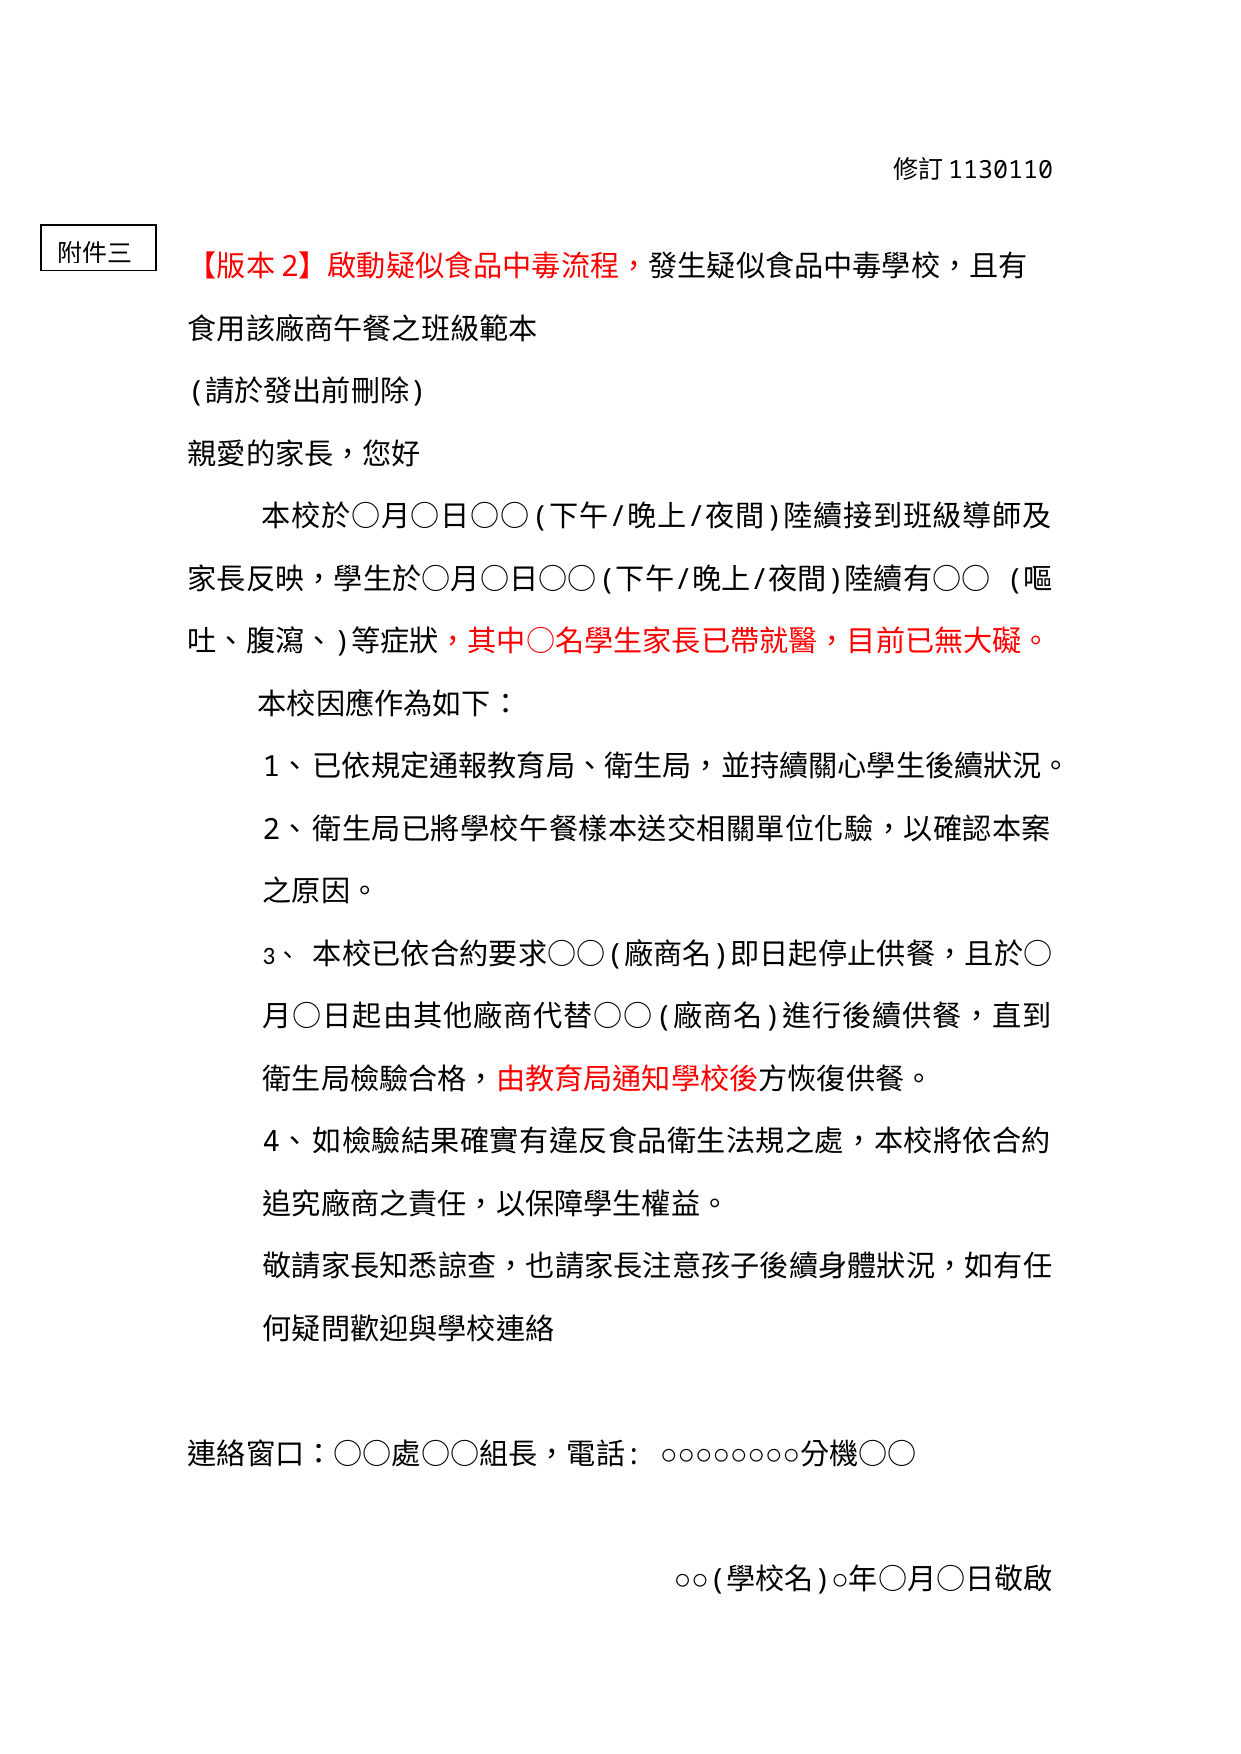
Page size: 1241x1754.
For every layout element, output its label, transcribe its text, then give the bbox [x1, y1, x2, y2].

list 如檢驗結果確實有違反食品衛生法規之處，本校將依合約追究廠商之責任，以保障學生權益。 [262, 1097, 1053, 1222]
text [42, 226, 155, 270]
list 已依規定通報教育局、衛生局，並持續關心學生後續狀況。 [262, 722, 1053, 785]
text 親愛的家長，您好 [187, 410, 1053, 472]
list 本校已依合約要求○○(廠商名)即日起停止供餐，且於○月○日起由其他廠商代替○○(廠商名)進行後續供餐，直到衛生局檢驗合格，由教育局通知學校後方恢復供餐。 [262, 910, 1053, 1097]
list 衛生局已將學校午餐樣本送交相關單位化驗，以確認本案之原因。 [262, 785, 1053, 910]
text 本校因應作為如下： [187, 660, 1053, 722]
text 本校於○月○日○○(下午/晚上/夜間)陸續接到班級導師及家長反映，學生於○月○日○○(下午/晚上/夜間)陸續有○○ (嘔吐、腹瀉、)等症狀，其中○名學生家長已帶就醫，目前已無大礙。 [187, 472, 1053, 660]
text 【版本2】啟動疑似食品中毒流程，發生疑似食品中毒學校，且有食用該廠商午餐之班級範本 [187, 222, 1053, 347]
text (請於發出前刪除) [187, 347, 1053, 410]
text ○○(學校名)○年○月○日敬啟 [187, 1535, 1053, 1597]
text 連絡窗口：○○處○○組長，電話: ○○○○○○○○分機○○ [187, 1410, 1053, 1472]
text 敬請家長知悉諒查，也請家長注意孩子後續身體狀況，如有任何疑問歡迎與學校連絡 [262, 1222, 1053, 1347]
text 附件三 [57, 233, 140, 262]
